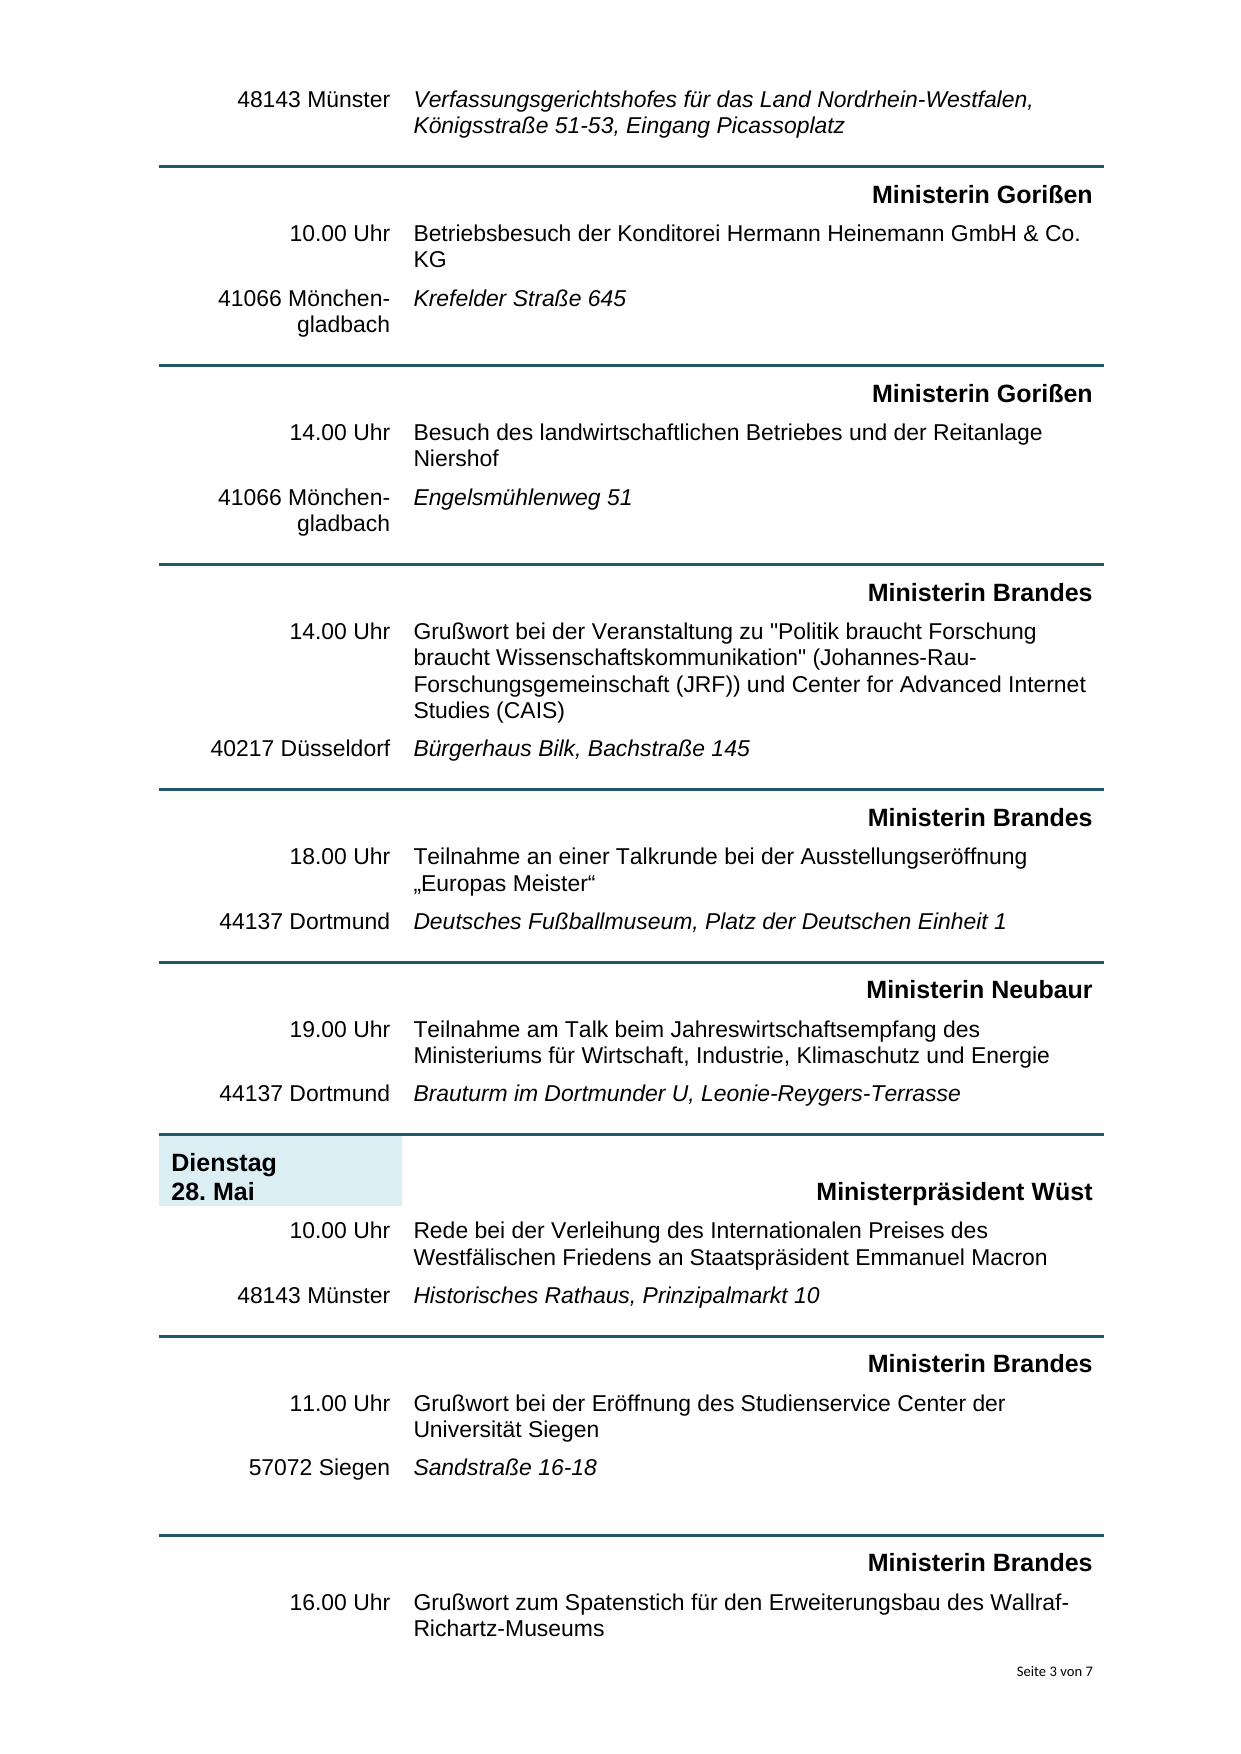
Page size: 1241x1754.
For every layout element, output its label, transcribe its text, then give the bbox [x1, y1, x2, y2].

table_header Ministerin Brandes [402, 566, 1104, 606]
table_header [159, 168, 402, 208]
table_header [159, 367, 402, 407]
table_cell 10.00 Uhr [159, 1206, 402, 1270]
table_cell Brauturm im Dortmunder U, Leonie-Reygers-Terrasse [402, 1069, 1104, 1107]
table_cell 10.00 Uhr [159, 208, 402, 273]
table_header Ministerin Gorißen [402, 367, 1104, 407]
table_cell Grußwort bei der Veranstaltung zu "Politik braucht Forschung braucht Wissenschaftskommunikation" (Johannes-Rau-Forschungsgemeinschaft (JRF)) und Center for Advanced Internet Studies (CAIS) [402, 606, 1104, 723]
table_cell Krefelder Straße 645 [402, 273, 1104, 337]
table_cell Teilnahme am Talk beim Jahreswirtschaftsempfang des Ministeriums für Wirtschaft, Industrie, Klimaschutz und Energie [402, 1004, 1104, 1069]
table_header Dienstag 28. Mai [159, 1136, 402, 1206]
table_header [159, 1537, 402, 1577]
table_cell 40217 Düsseldorf [159, 724, 402, 762]
table_cell Besuch des landwirtschaftlichen Betriebes und der Reitanlage Niershof [402, 407, 1104, 472]
table_cell 18.00 Uhr [159, 832, 402, 896]
table_cell 16.00 Uhr [159, 1577, 402, 1642]
table_cell Historisches Rathaus, Prinzipalmarkt 10 [402, 1270, 1104, 1308]
table_header [159, 566, 402, 606]
table_cell Bürgerhaus Bilk, Bachstraße 145 [402, 724, 1104, 762]
table_cell 41066 Mönchen- gladbach [159, 273, 402, 337]
table_cell Grußwort zum Spatenstich für den Erweiterungsbau des Wallraf-Richartz-Museums [402, 1577, 1104, 1642]
table_cell 57072 Siegen [159, 1443, 402, 1481]
table_header Ministerin Neubaur [402, 964, 1104, 1004]
table_cell Betriebsbesuch der Konditorei Hermann Heinemann GmbH & Co. KG [402, 208, 1104, 273]
table_header [159, 964, 402, 1004]
table_cell Sandstraße 16-18 [402, 1443, 1104, 1481]
table_cell Deutsches Fußballmuseum, Platz der Deutschen Einheit 1 [402, 896, 1104, 934]
table_cell Verfassungsgerichtshofes für das Land Nordrhein-Westfalen, Königsstraße 51-53, Eingang Picassoplatz [402, 74, 1104, 138]
table_header [159, 1338, 402, 1378]
table_header Ministerin Gorißen [402, 168, 1104, 208]
table_cell Engelsmühlenweg 51 [402, 472, 1104, 536]
table_cell 14.00 Uhr [159, 606, 402, 723]
table_cell 41066 Mönchen- gladbach [159, 472, 402, 536]
table_header [159, 791, 402, 832]
table_header Ministerin Brandes [402, 1338, 1104, 1378]
table_cell 48143 Münster [159, 1270, 402, 1308]
table_cell Grußwort bei der Eröffnung des Studienservice Center der Universität Siegen [402, 1378, 1104, 1443]
table_cell Rede bei der Verleihung des Internationalen Preises des Westfälischen Friedens an Staatspräsident Emmanuel Macron [402, 1206, 1104, 1270]
table_header Ministerin Brandes [402, 1537, 1104, 1577]
table_cell 14.00 Uhr [159, 407, 402, 472]
table_cell 48143 Münster [159, 74, 402, 138]
table_cell Teilnahme an einer Talkrunde bei der Ausstellungseröffnung „Europas Meister“ [402, 832, 1104, 896]
table_header Ministerin Brandes [402, 791, 1104, 832]
table_header Ministerpräsident Wüst [402, 1136, 1104, 1206]
table_cell 44137 Dortmund [159, 1069, 402, 1107]
table_cell 11.00 Uhr [159, 1378, 402, 1443]
table_cell 44137 Dortmund [159, 896, 402, 934]
table_cell 19.00 Uhr [159, 1004, 402, 1069]
